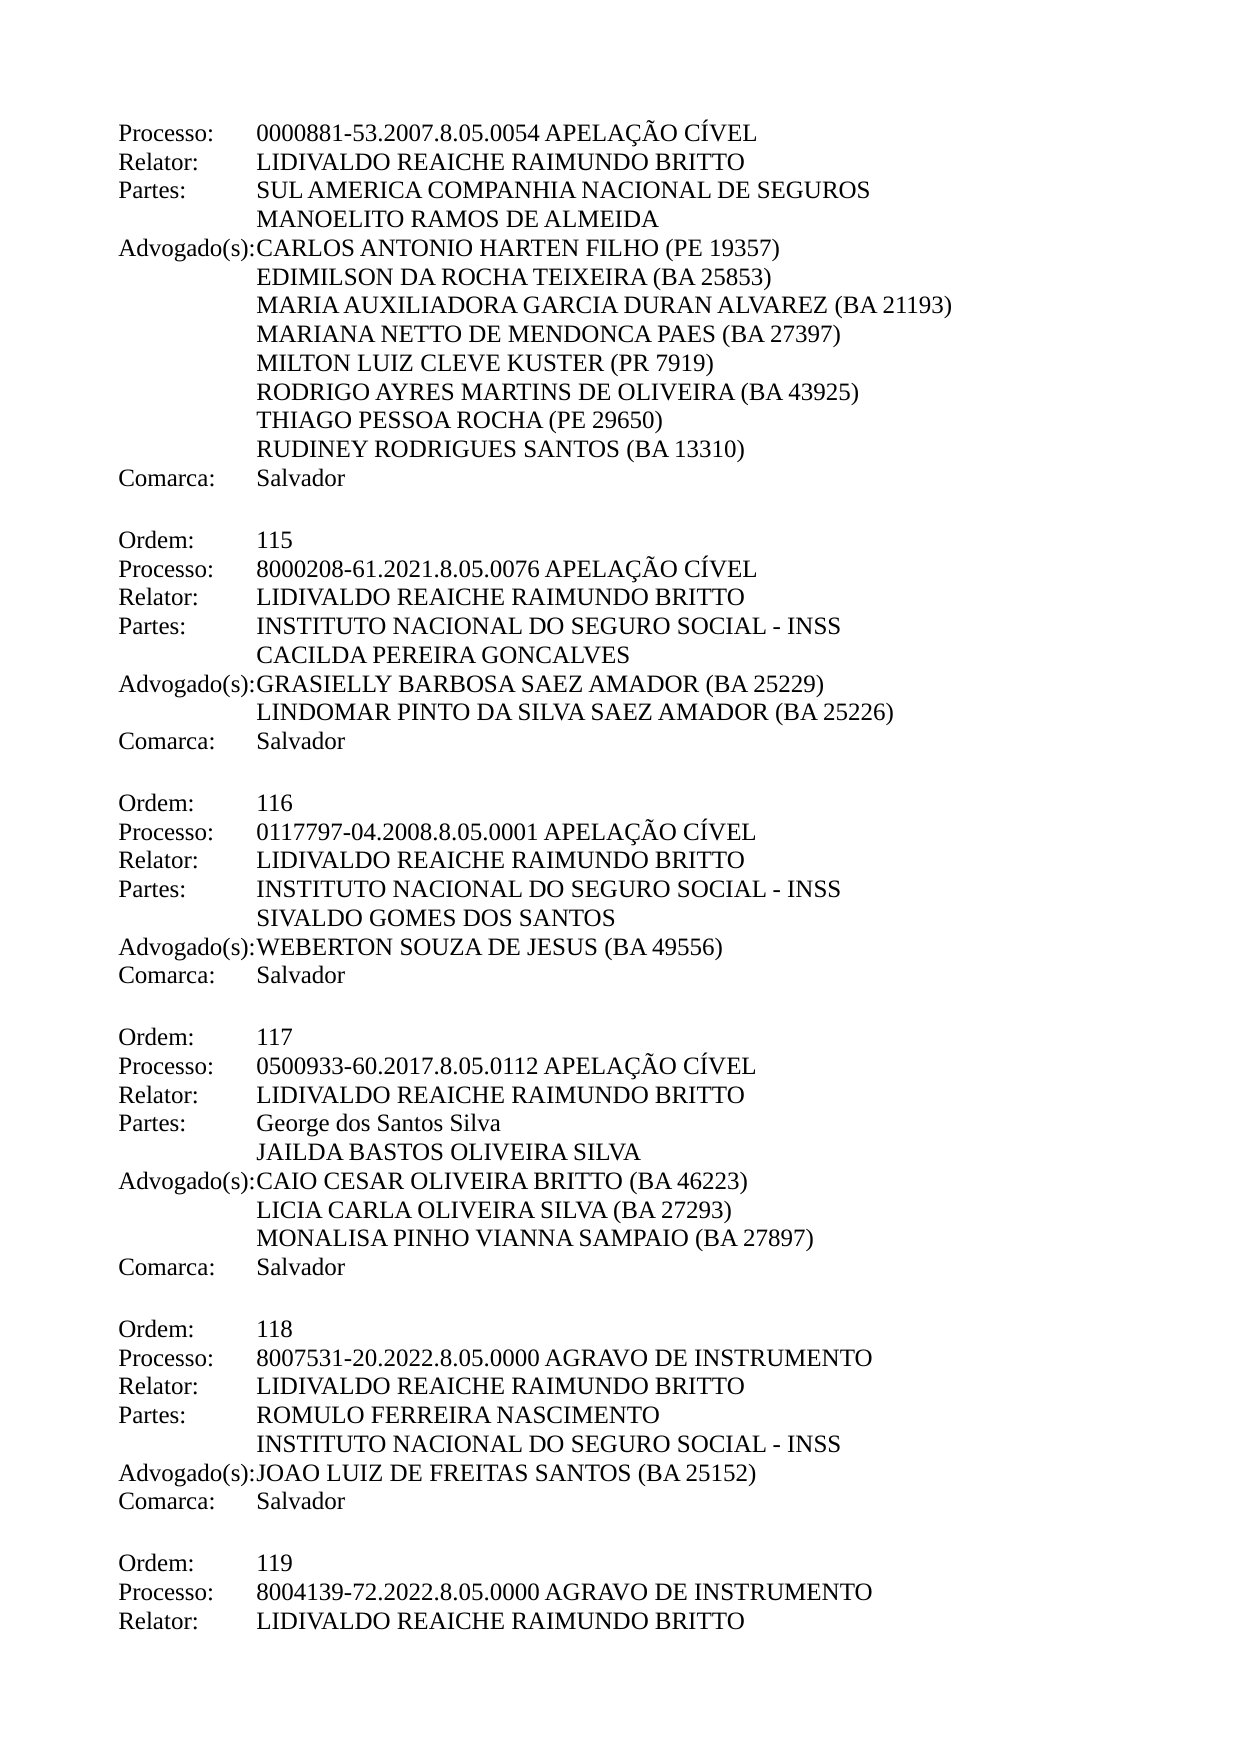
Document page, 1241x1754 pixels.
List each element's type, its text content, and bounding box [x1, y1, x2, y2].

table_cell SIVALDO GOMES DOS SANTOS [256, 903, 848, 932]
table_cell 0117797-04.2008.8.05.0001 APELAÇÃO CÍVEL [256, 817, 848, 845]
table_cell [118, 291, 256, 319]
table_cell Relator: [118, 845, 256, 874]
table_cell Salvador [256, 726, 903, 755]
table_cell Salvador [256, 1486, 877, 1515]
table_cell Salvador [256, 960, 848, 989]
table_cell MARIA AUXILIADORA GARCIA DURAN ALVAREZ (BA 21193) [256, 291, 965, 319]
table_header Ordem: [118, 788, 256, 817]
table_cell RODRIGO AYRES MARTINS DE OLIVEIRA (BA 43925) [256, 377, 965, 406]
table_cell Partes: [118, 1400, 256, 1429]
table_cell Comarca: [118, 1486, 256, 1515]
table_cell [118, 204, 256, 233]
table_cell INSTITUTO NACIONAL DO SEGURO SOCIAL - INSS [256, 874, 848, 903]
table_cell INSTITUTO NACIONAL DO SEGURO SOCIAL - INSS [256, 1429, 877, 1458]
table_cell Salvador [256, 463, 965, 492]
table_cell MONALISA PINHO VIANNA SAMPAIO (BA 27897) [256, 1224, 822, 1252]
table_cell JOAO LUIZ DE FREITAS SANTOS (BA 25152) [256, 1458, 877, 1486]
table_cell LIDIVALDO REAICHE RAIMUNDO BRITTO [256, 147, 965, 176]
table_header 117 [256, 1022, 822, 1051]
table_cell 8007531-20.2022.8.05.0000 AGRAVO DE INSTRUMENTO [256, 1343, 877, 1371]
table_cell Processo: [118, 1577, 256, 1606]
table_cell Relator: [118, 147, 256, 176]
table_cell [118, 1195, 256, 1223]
table_cell 0500933-60.2017.8.05.0112 APELAÇÃO CÍVEL [256, 1051, 822, 1080]
table_cell [118, 434, 256, 463]
table_cell Relator: [118, 1080, 256, 1108]
table_cell CAIO CESAR OLIVEIRA BRITTO (BA 46223) [256, 1166, 822, 1195]
table_cell GRASIELLY BARBOSA SAEZ AMADOR (BA 25229) [256, 669, 903, 697]
table_cell JAILDA BASTOS OLIVEIRA SILVA [256, 1137, 822, 1166]
table_header Ordem: [118, 1314, 256, 1343]
table_cell Comarca: [118, 960, 256, 989]
table_cell [118, 1137, 256, 1166]
table_cell Partes: [118, 176, 256, 204]
table_cell 8000208-61.2021.8.05.0076 APELAÇÃO CÍVEL [256, 554, 903, 582]
table_header Ordem: [118, 1548, 256, 1577]
table_cell Relator: [118, 1371, 256, 1400]
table_header Ordem: [118, 525, 256, 554]
table_cell CACILDA PEREIRA GONCALVES [256, 640, 903, 669]
table_cell [118, 1224, 256, 1252]
table_cell Relator: [118, 583, 256, 611]
table_cell Advogado(s): [118, 1458, 256, 1486]
table_cell Partes: [118, 611, 256, 640]
table_cell LICIA CARLA OLIVEIRA SILVA (BA 27293) [256, 1195, 822, 1223]
table_cell Processo: [118, 1343, 256, 1371]
table_cell Processo: [118, 554, 256, 582]
table_cell LIDIVALDO REAICHE RAIMUNDO BRITTO [256, 1080, 822, 1108]
table_cell 0000881-53.2007.8.05.0054 APELAÇÃO CÍVEL [256, 118, 965, 147]
table_cell WEBERTON SOUZA DE JESUS (BA 49556) [256, 932, 848, 960]
table_cell Processo: [118, 1051, 256, 1080]
table_cell Comarca: [118, 1252, 256, 1281]
table_cell MILTON LUIZ CLEVE KUSTER (PR 7919) [256, 348, 965, 377]
table_cell Comarca: [118, 726, 256, 755]
table_cell MANOELITO RAMOS DE ALMEIDA [256, 204, 965, 233]
table_cell ROMULO FERREIRA NASCIMENTO [256, 1400, 877, 1429]
table_cell [118, 377, 256, 406]
table_header 115 [256, 525, 903, 554]
table_cell George dos Santos Silva [256, 1109, 822, 1137]
table_cell Advogado(s): [118, 669, 256, 697]
table_header 116 [256, 788, 848, 817]
table_cell LIDIVALDO REAICHE RAIMUNDO BRITTO [256, 845, 848, 874]
table_cell Comarca: [118, 463, 256, 492]
table_cell Advogado(s): [118, 233, 256, 262]
table_cell [118, 1429, 256, 1458]
table_cell [118, 262, 256, 291]
table_cell RUDINEY RODRIGUES SANTOS (BA 13310) [256, 434, 965, 463]
table_cell LIDIVALDO REAICHE RAIMUNDO BRITTO [256, 1606, 1013, 1634]
table_cell Advogado(s): [118, 1166, 256, 1195]
table_cell EDIMILSON DA ROCHA TEIXEIRA (BA 25853) [256, 262, 965, 291]
table_cell INSTITUTO NACIONAL DO SEGURO SOCIAL - INSS [256, 611, 903, 640]
table_cell 8004139-72.2022.8.05.0000 AGRAVO DE INSTRUMENTO [256, 1577, 1013, 1606]
table_cell [118, 698, 256, 726]
table_header 118 [256, 1314, 877, 1343]
table_cell Advogado(s): [118, 932, 256, 960]
table_cell Processo: [118, 817, 256, 845]
table_cell [118, 348, 256, 377]
table_cell LINDOMAR PINTO DA SILVA SAEZ AMADOR (BA 25226) [256, 698, 903, 726]
table_cell CARLOS ANTONIO HARTEN FILHO (PE 19357) [256, 233, 965, 262]
table_header Ordem: [118, 1022, 256, 1051]
table_cell [118, 406, 256, 434]
table_cell [118, 903, 256, 932]
table_cell LIDIVALDO REAICHE RAIMUNDO BRITTO [256, 1371, 877, 1400]
table_cell Partes: [118, 874, 256, 903]
table_cell MARIANA NETTO DE MENDONCA PAES (BA 27397) [256, 319, 965, 348]
table_cell Partes: [118, 1109, 256, 1137]
table_cell SUL AMERICA COMPANHIA NACIONAL DE SEGUROS [256, 176, 965, 204]
table_cell LIDIVALDO REAICHE RAIMUNDO BRITTO [256, 583, 903, 611]
table_cell [118, 319, 256, 348]
table_cell Salvador [256, 1252, 822, 1281]
table_header 119 [256, 1548, 1013, 1577]
table_cell Relator: [118, 1606, 256, 1634]
table_cell Processo: [118, 118, 256, 147]
table_cell [118, 640, 256, 669]
table_cell THIAGO PESSOA ROCHA (PE 29650) [256, 406, 965, 434]
